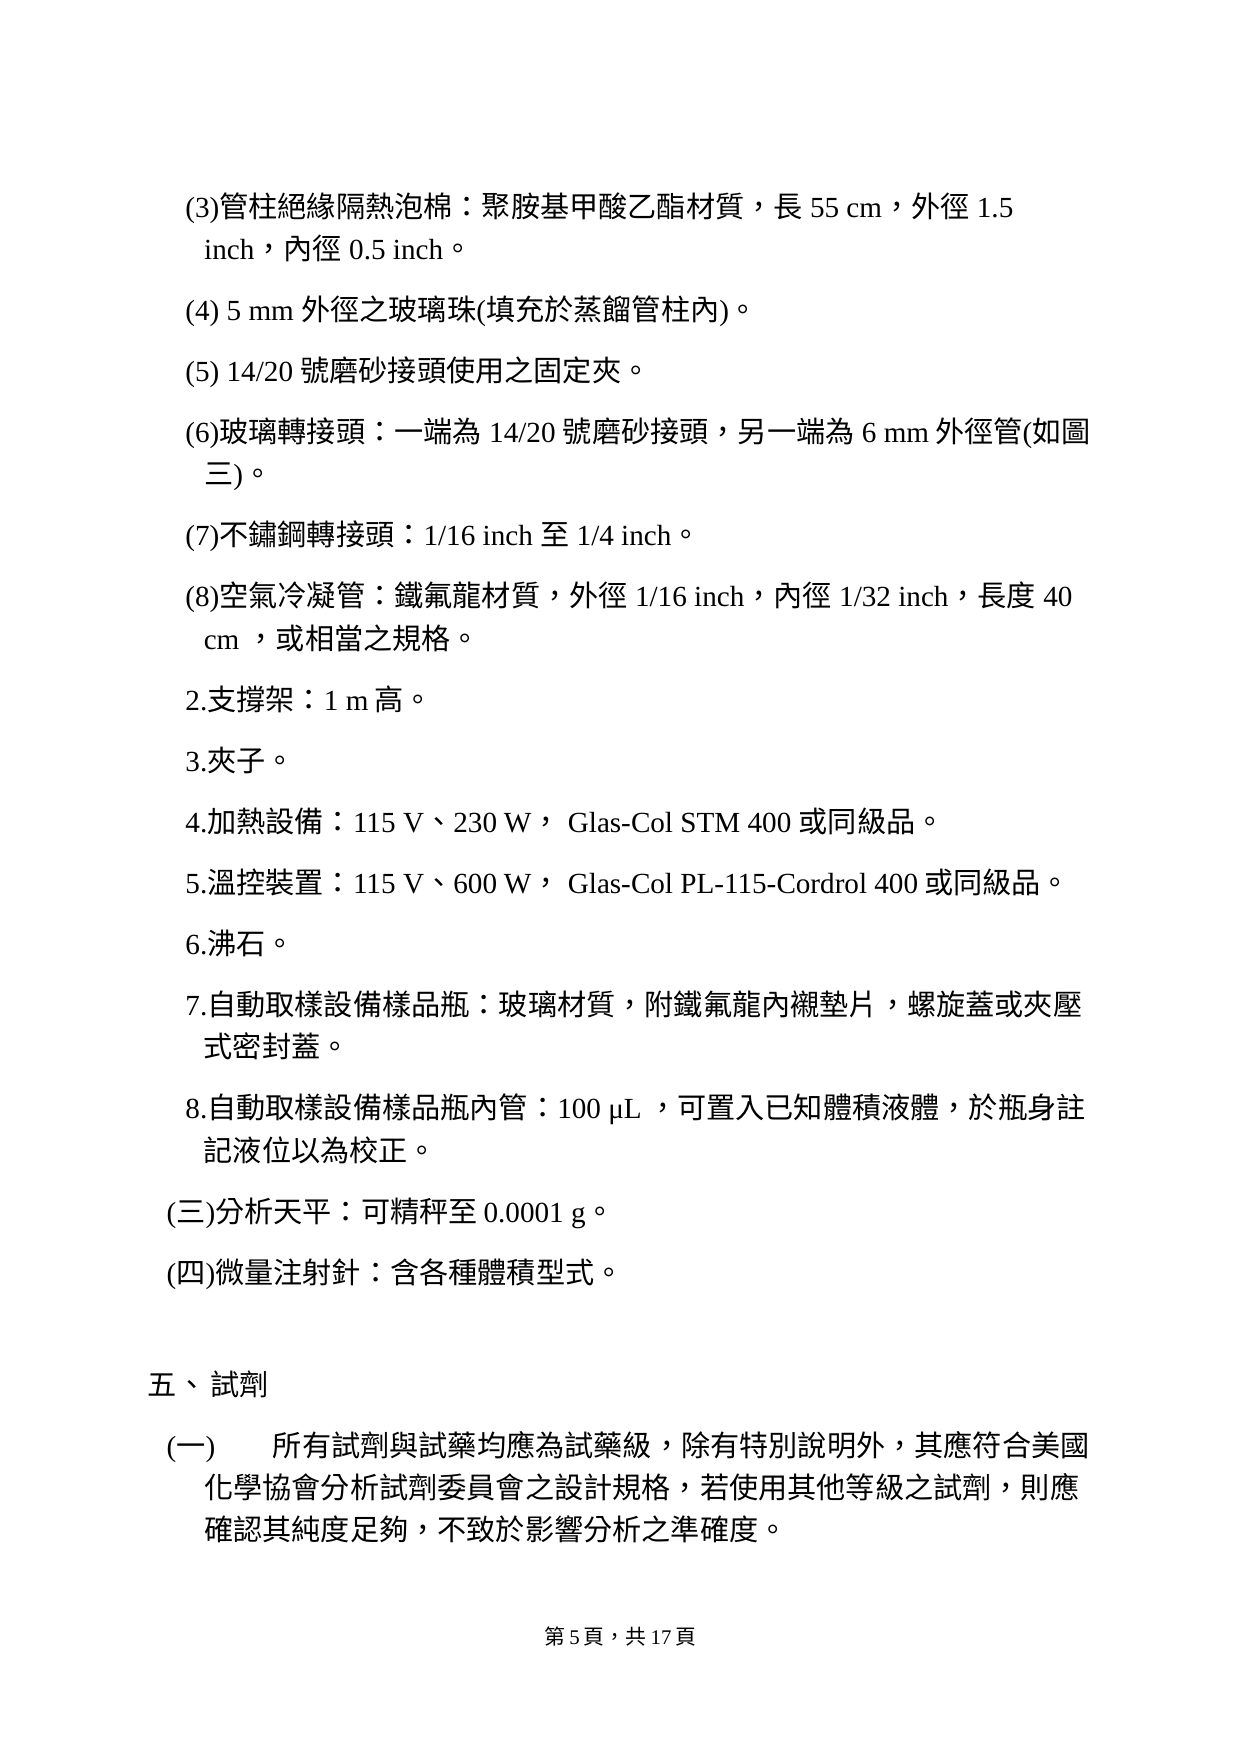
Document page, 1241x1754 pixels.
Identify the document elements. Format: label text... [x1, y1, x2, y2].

text 2.支撐架：1 m高。 [185, 676, 1092, 719]
text 6.沸石。 [185, 921, 1092, 963]
text 8.自動取樣設備樣品瓶內管：100 μL ，可置入已知體積液體，於瓶身註記液位以為校正。 [185, 1085, 1092, 1169]
text (4) 5 mm 外徑之玻璃珠(填充於蒸餾管柱內)。 [185, 287, 1092, 329]
text (8)空氣冷凝管：鐵氟龍材質，外徑 1/16 inch，內徑 1/32 inch，長度 40 cm ，或相當之規格。 [185, 573, 1092, 658]
text (三)分析天平：可精秤至0.0001 g。 [166, 1188, 1092, 1231]
text (四)微量注射針：含各種體積型式。 [166, 1249, 1092, 1292]
text 7.自動取樣設備樣品瓶：玻璃材質，附鐵氟龍內襯墊片，螺旋蓋或夾壓式密封蓋。 [185, 982, 1092, 1066]
text (3)管柱絕緣隔熱泡棉：聚胺基甲酸乙酯材質，長 55 cm，外徑 1.5 inch，內徑 0.5 inch。 [185, 183, 1092, 268]
list 試劑 [148, 1361, 1092, 1404]
text (7)不鏽鋼轉接頭：1/16 inch 至 1/4 inch。 [185, 512, 1092, 554]
text 3.夾子。 [185, 737, 1092, 780]
text (5) 14/20 號磨砂接頭使用之固定夾。 [185, 348, 1092, 390]
text 4.加熱設備：115 V、230 W， Glas-Col STM 400 或同級品。 [185, 798, 1092, 841]
text (6)玻璃轉接頭：一端為 14/20 號磨砂接頭，另一端為 6 mm外徑管(如圖三)。 [185, 409, 1092, 493]
text 5.溫控裝置：115 V、600 W， Glas-Col PL-115-Cordrol 400或同級品。 [185, 859, 1092, 902]
list 所有試劑與試藥均應為試藥級，除有特別說明外，其應符合美國化學協會分析試劑委員會之設計規格，若使用其他等級之試劑，則應確認其純度足夠，不致於影響分析之準確度。 [166, 1422, 1092, 1549]
